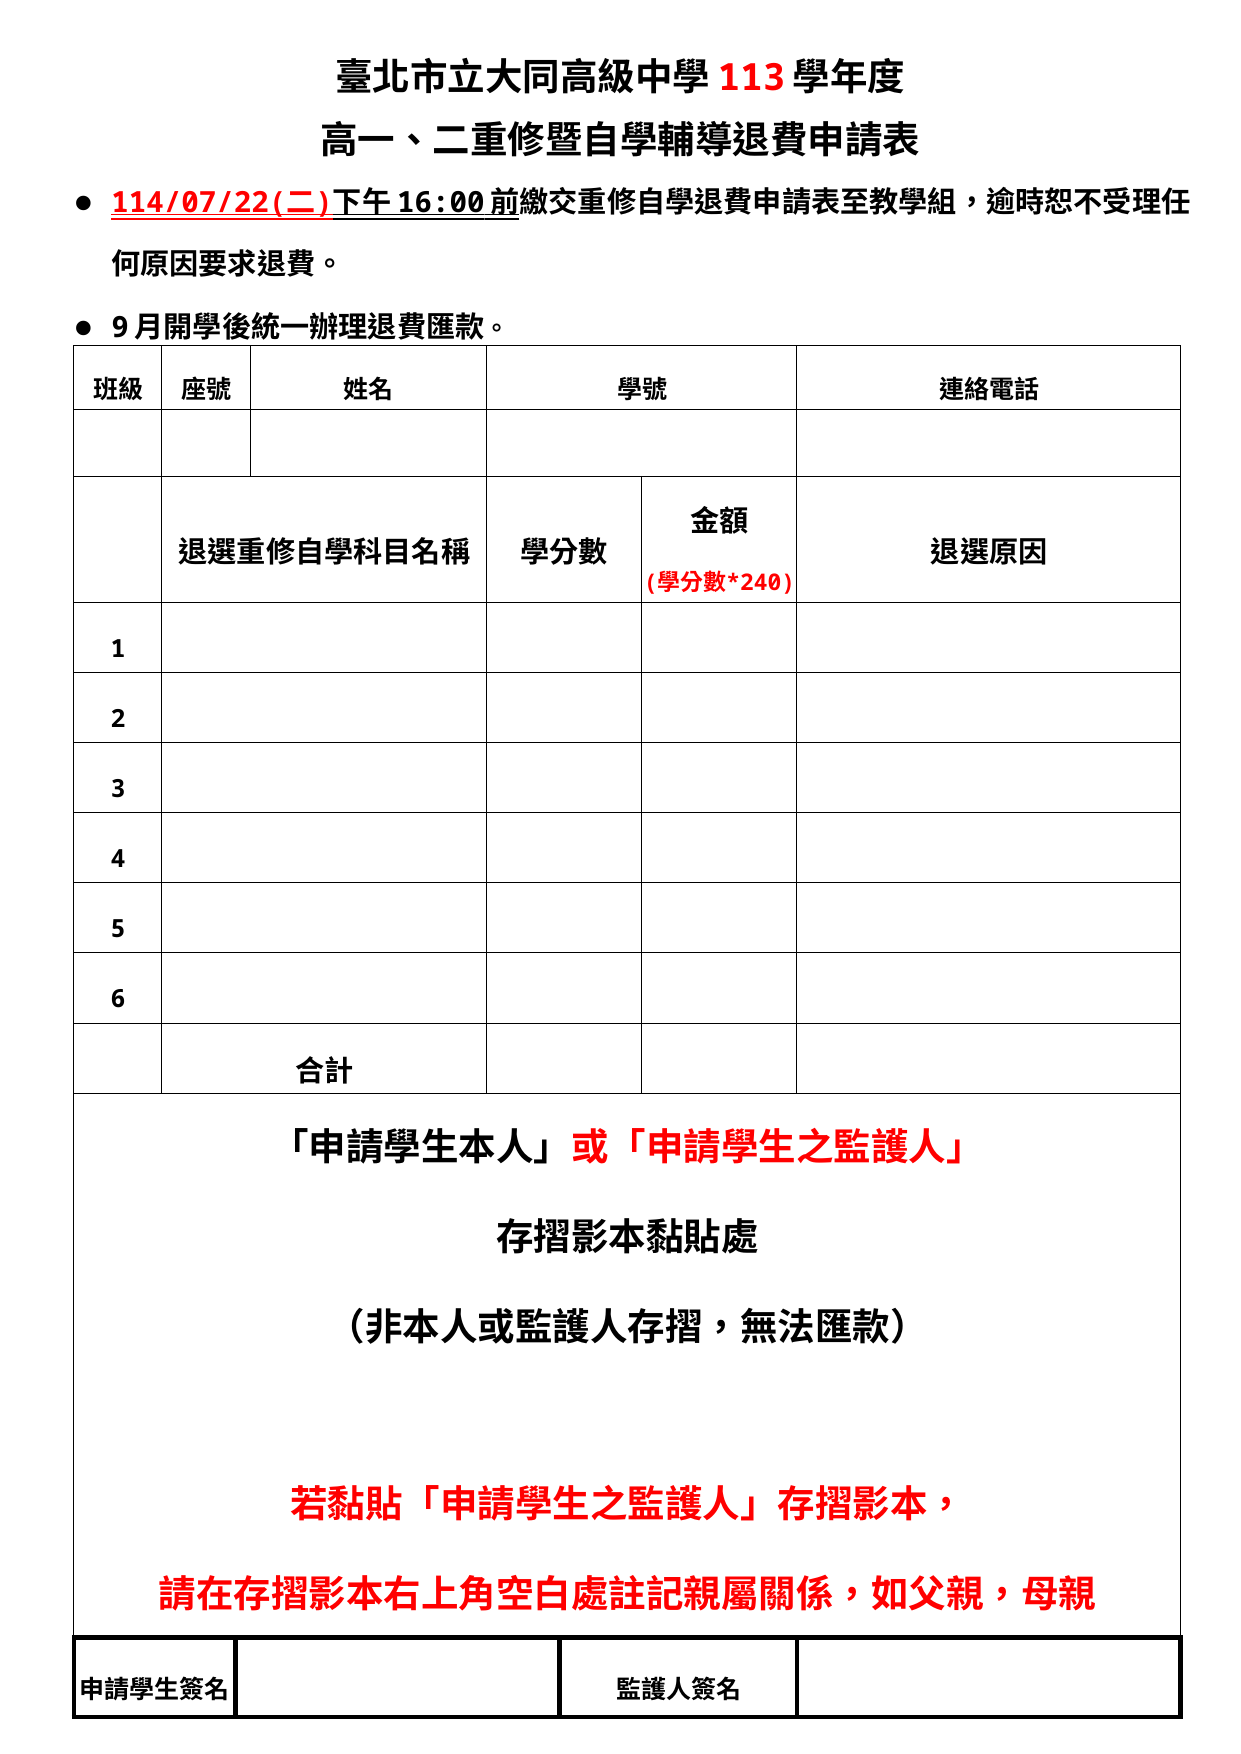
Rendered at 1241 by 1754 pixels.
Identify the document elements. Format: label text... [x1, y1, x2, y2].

table_header 班級 [74, 346, 161, 409]
table_cell [797, 813, 1180, 882]
table_cell [162, 813, 486, 882]
table_cell [797, 743, 1180, 812]
table_cell [162, 410, 250, 476]
table_cell [642, 1024, 796, 1092]
table_cell 退選原因 [797, 477, 1180, 602]
table_cell [642, 673, 796, 742]
table_cell [74, 1024, 161, 1092]
table_header 連絡電話 [797, 346, 1180, 409]
table_header 姓名 [251, 346, 486, 409]
list 9月開學後統一辦理退費匯款。 [74, 283, 1196, 345]
table_cell [797, 410, 1180, 476]
table_cell [642, 883, 796, 952]
table_cell [74, 410, 161, 476]
table_cell 退選重修自學科目名稱 [162, 477, 486, 602]
table_cell [797, 603, 1180, 672]
table_cell 6 [74, 953, 161, 1022]
table_cell 申請學生簽名 [76, 1640, 233, 1714]
table_cell [162, 603, 486, 672]
table_cell [797, 673, 1180, 742]
table_cell [797, 953, 1180, 1022]
table_cell [799, 1640, 1178, 1714]
table_cell [487, 953, 641, 1022]
table_cell [487, 673, 641, 742]
table_cell [642, 603, 796, 672]
table_cell [797, 883, 1180, 952]
table_cell [487, 883, 641, 952]
table_cell 金額 (學分數*240) [642, 477, 796, 602]
table_cell 「申請學生本人」或「申請學生之監護人」 存摺影本黏貼處 （非本人或監護人存摺，無法匯款） 若黏貼「申請學生之監護人」存摺影本， 請在存摺影本右上角空白處註記親屬關係，如父親，母親 [74, 1094, 1180, 1635]
table_cell [162, 743, 486, 812]
table_header 座號 [162, 346, 250, 409]
table_cell 2 [74, 673, 161, 742]
table_cell 3 [74, 743, 161, 812]
table_cell [238, 1640, 557, 1714]
table_cell [251, 410, 486, 476]
table_cell 5 [74, 883, 161, 952]
text 高一、二重修暨自學輔導退費申請表 [74, 95, 1166, 158]
table_cell [162, 953, 486, 1022]
table_cell [642, 813, 796, 882]
table_cell [487, 1024, 641, 1092]
table_cell [162, 883, 486, 952]
table_header 學號 [487, 346, 796, 409]
text 臺北市立大同高級中學113學年度 [74, 33, 1166, 95]
table_cell [162, 673, 486, 742]
table_cell 監護人簽名 [562, 1640, 795, 1714]
list 114/07/22(二)下午16:00前繳交重修自學退費申請表至教學組，逾時恕不受理任何原因要求退費。 [74, 158, 1196, 283]
table_cell [74, 477, 161, 602]
table_cell 學分數 [487, 477, 641, 602]
table_cell 合計 [162, 1024, 486, 1092]
table_cell [642, 953, 796, 1022]
table_cell [487, 603, 641, 672]
table_cell [487, 743, 641, 812]
table_cell [642, 743, 796, 812]
table_cell [487, 410, 796, 476]
table_cell [487, 813, 641, 882]
table_cell 4 [74, 813, 161, 882]
table_cell [797, 1024, 1180, 1092]
table_cell 1 [74, 603, 161, 672]
